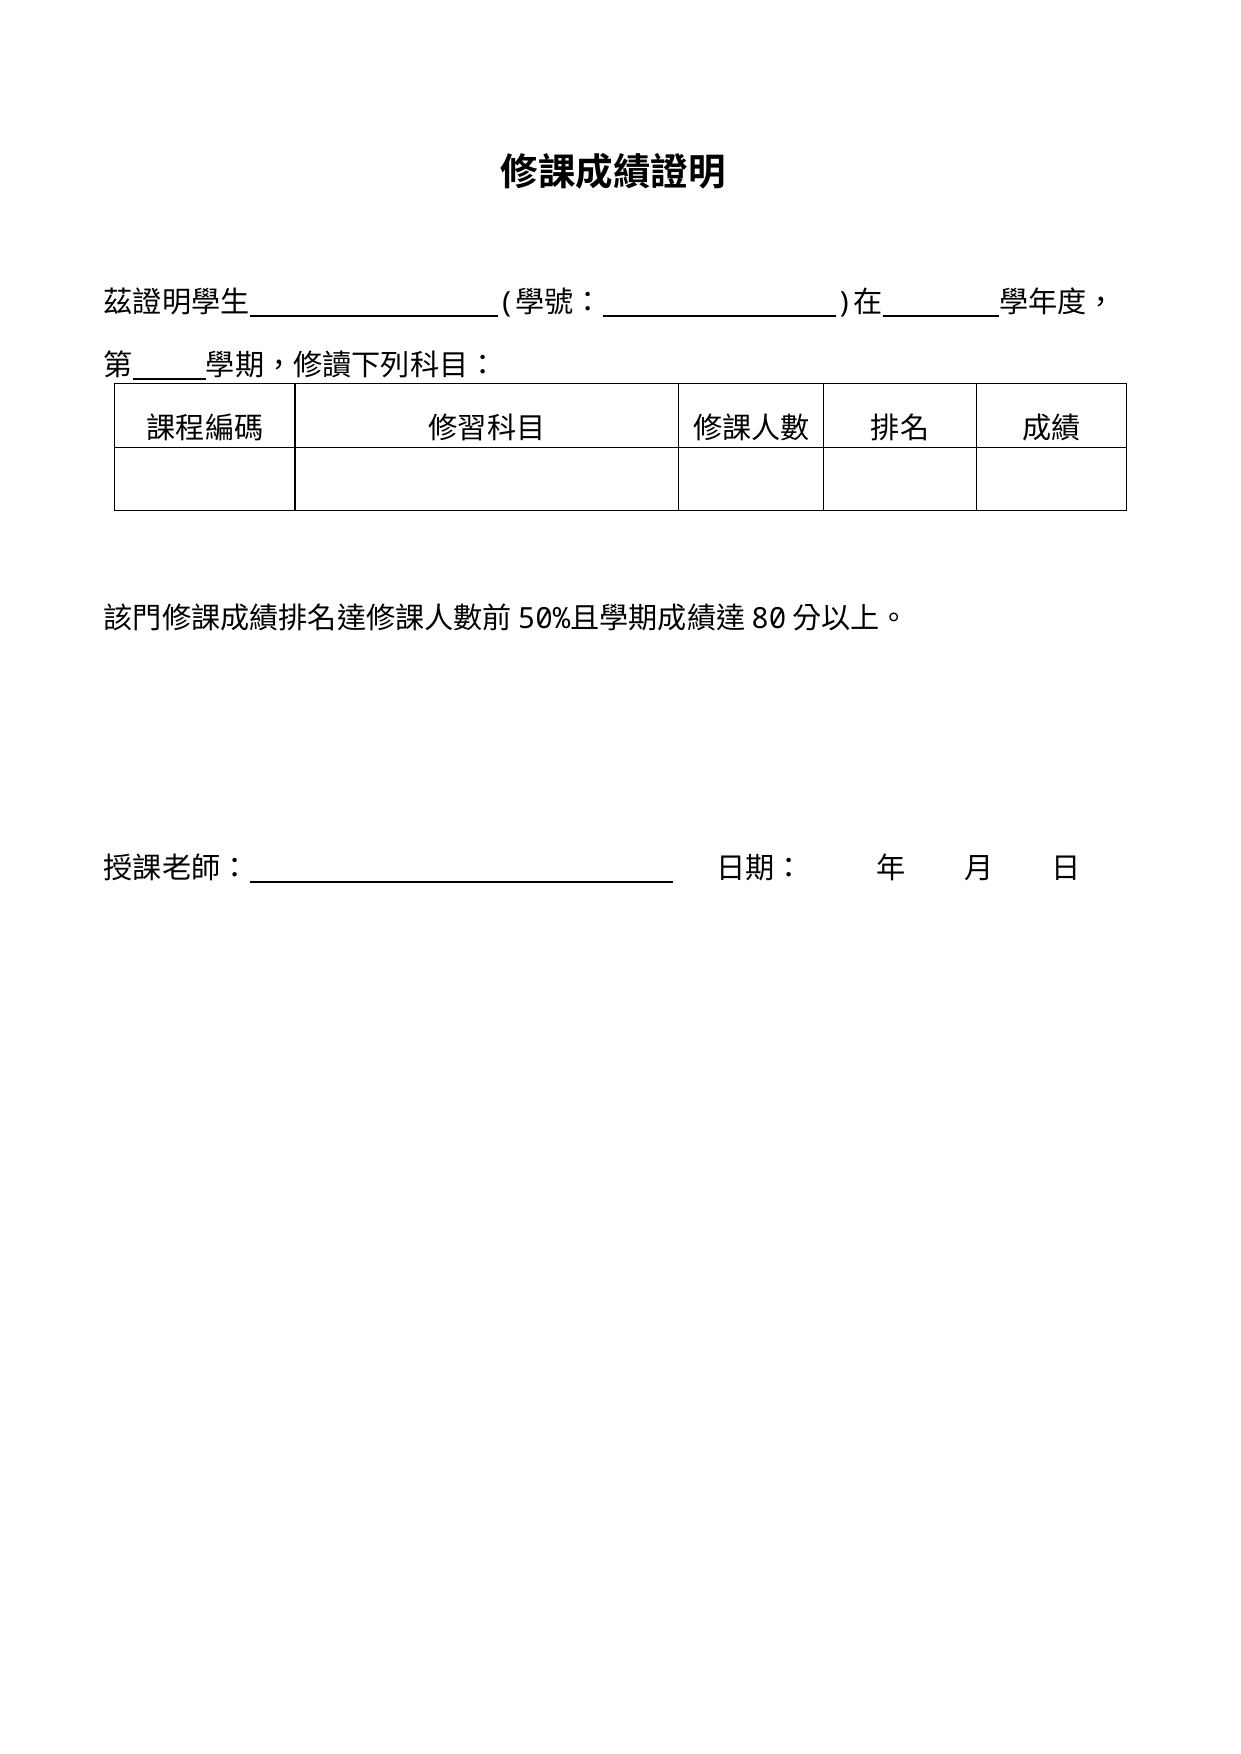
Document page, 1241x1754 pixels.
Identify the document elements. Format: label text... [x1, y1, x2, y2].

table_header 排名 [824, 384, 976, 447]
table_header 修課人數 [679, 384, 823, 447]
table_cell [679, 448, 823, 510]
table_cell [977, 448, 1126, 510]
text 授課老師： 日期： 年 月 日 [103, 824, 1187, 886]
text 茲證明學生 (學號： )在 學年度，第 學期，修讀下列科目： [103, 258, 1122, 383]
table_header 成績 [977, 384, 1126, 447]
table_header 課程編碼 [115, 384, 294, 447]
text 該門修課成績排名達修課人數前50%且學期成績達80分以上。 [103, 574, 1187, 636]
table_header 修習科目 [296, 384, 678, 447]
table_cell [115, 448, 294, 510]
table_cell [824, 448, 976, 510]
table_cell [296, 448, 678, 510]
text 修課成績證明 [103, 127, 1122, 189]
